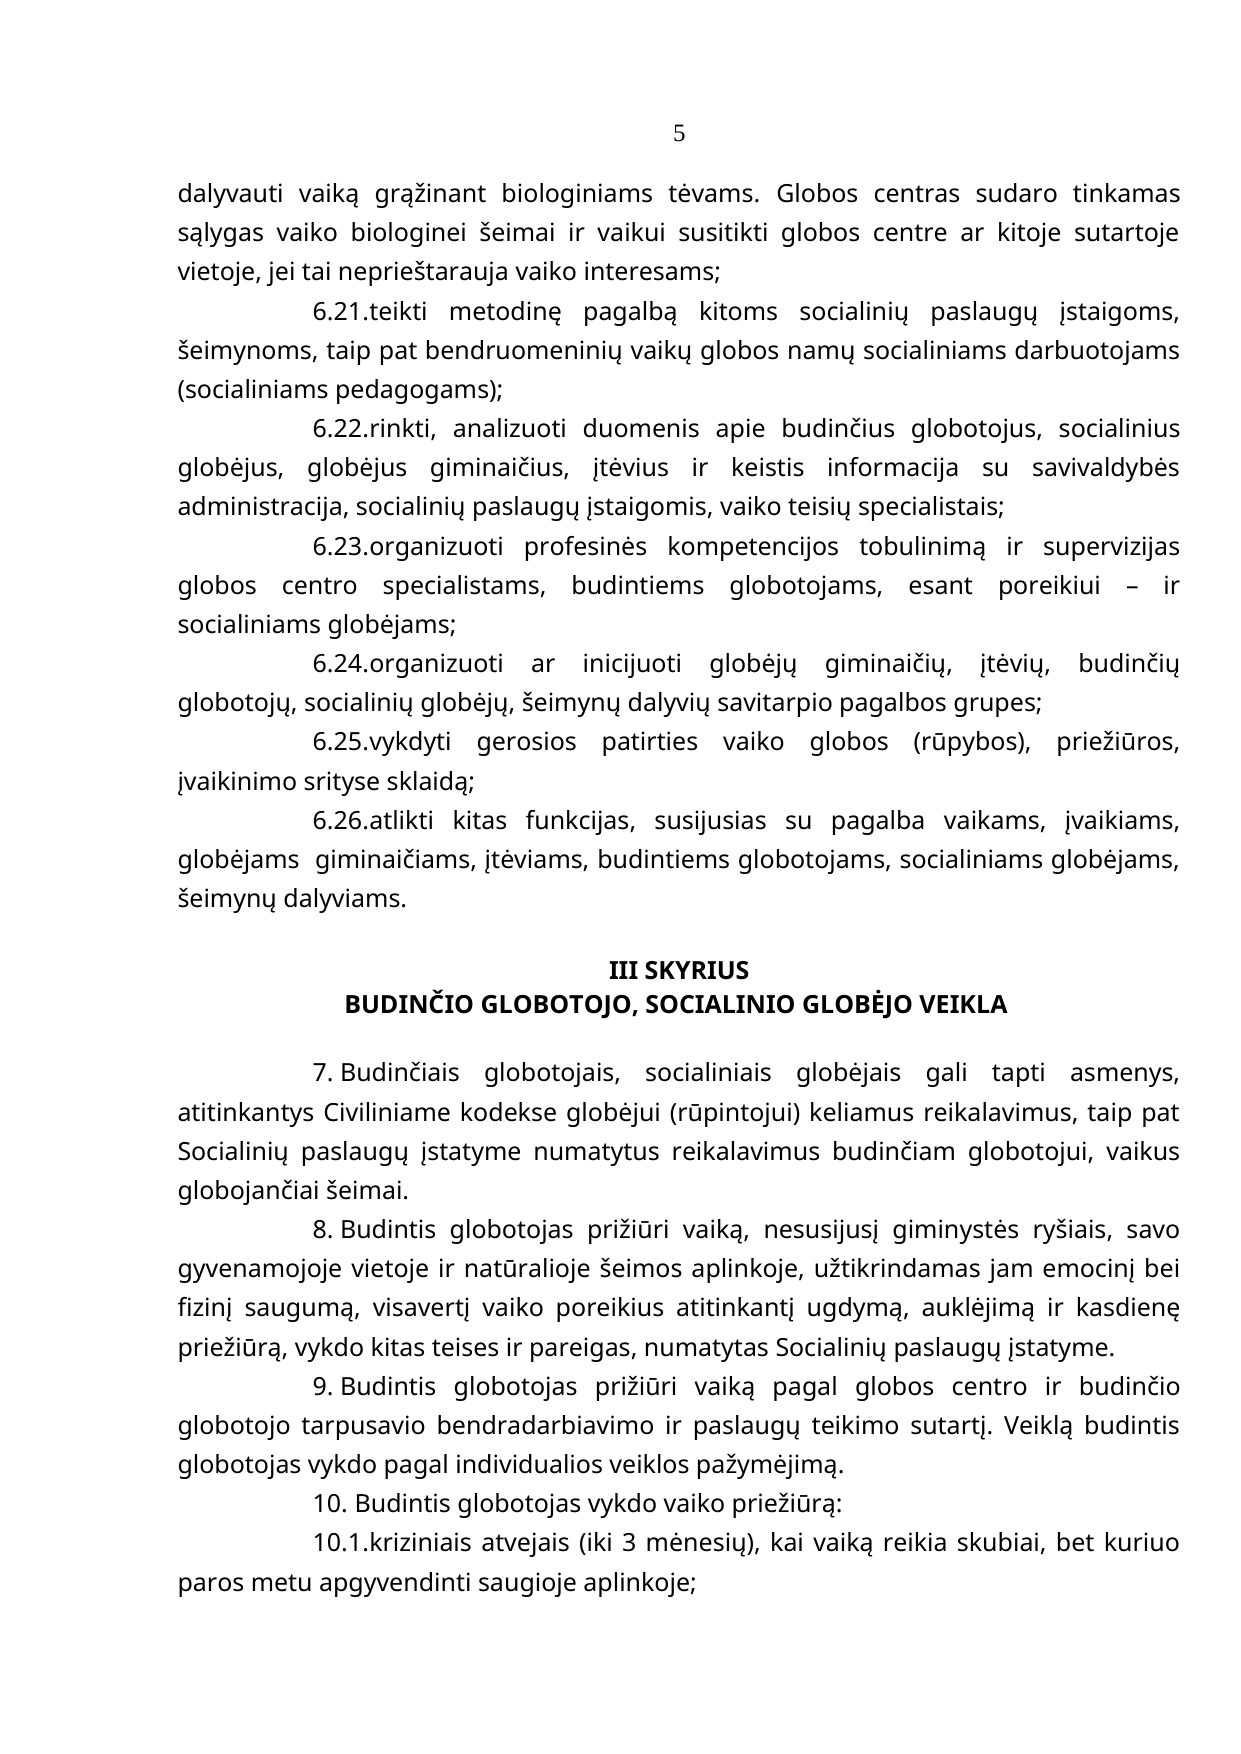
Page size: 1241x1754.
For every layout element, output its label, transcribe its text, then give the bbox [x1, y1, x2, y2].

text 6.24. organizuoti ar inicijuoti globėjų giminaičių, įtėvių, budinčių globotojų, socialinių globėjų, šeimynų dalyvių savitarpio pagalbos grupes; [177, 646, 1181, 719]
text 6.21. teikti metodinę pagalbą kitoms socialinių paslaugų įstaigoms, šeimynoms, taip pat bendruomeninių vaikų globos namų socialiniams darbuotojams (socialiniams pedagogams); [177, 293, 1181, 406]
text III SKYRIUS [177, 953, 1181, 987]
text 6.25. vykdyti gerosios patirties vaiko globos (rūpybos), priežiūros, įvaikinimo srityse sklaidą; [177, 724, 1181, 797]
text 7. Budinčiais globotojais, socialiniais globėjais gali tapti asmenys, atitinkantys Civiliniame kodekse globėjui (rūpintojui) keliamus reikalavimus, taip pat Socialinių paslaugų įstatyme numatytus reikalavimus budinčiam globotojui, vaikus globojančiai šeimai. [177, 1055, 1181, 1207]
text 10. Budintis globotojas vykdo vaiko priežiūrą: [177, 1486, 1181, 1520]
text BUDINČIO GLOBOTOJO, SOCIALINIO GLOBĖJO VEIKLA [177, 987, 1181, 1021]
text 8. Budintis globotojas prižiūri vaiką, nesusijusį giminystės ryšiais, savo gyvenamojoje vietoje ir natūralioje šeimos aplinkoje, užtikrindamas jam emocinį bei fizinį saugumą, visavertį vaiko poreikius atitinkantį ugdymą, auklėjimą ir kasdienę priežiūrą, vykdo kitas teises ir pareigas, numatytas Socialinių paslaugų įstatyme. [177, 1212, 1181, 1363]
text 6.23. organizuoti profesinės kompetencijos tobulinimą ir supervizijas globos centro specialistams, budintiems globotojams, esant poreikiui – ir socialiniams globėjams; [177, 528, 1181, 641]
text dalyvauti vaiką grąžinant biologiniams tėvams. Globos centras sudaro tinkamas sąlygas vaiko biologinei šeimai ir vaikui susitikti globos centre ar kitoje sutartoje vietoje, jei tai neprieštarauja vaiko interesams; [177, 176, 1181, 288]
text 9. Budintis globotojas prižiūri vaiką pagal globos centro ir budinčio globotojo tarpusavio bendradarbiavimo ir paslaugų teikimo sutartį. Veiklą budintis globotojas vykdo pagal individualios veiklos pažymėjimą. [177, 1368, 1181, 1481]
text 6.22. rinkti, analizuoti duomenis apie budinčius globotojus, socialinius globėjus, globėjus giminaičius, įtėvius ir keistis informacija su savivaldybės administracija, socialinių paslaugų įstaigomis, vaiko teisių specialistais; [177, 411, 1181, 523]
text 6.26. atlikti kitas funkcijas, susijusias su pagalba vaikams, įvaikiams, globėjams giminaičiams, įtėviams, budintiems globotojams, socialiniams globėjams, šeimynų dalyviams. [177, 802, 1181, 915]
text 10.1. kriziniais atvejais (iki 3 mėnesių), kai vaiką reikia skubiai, bet kuriuo paros metu apgyvendinti saugioje aplinkoje; [177, 1525, 1181, 1598]
